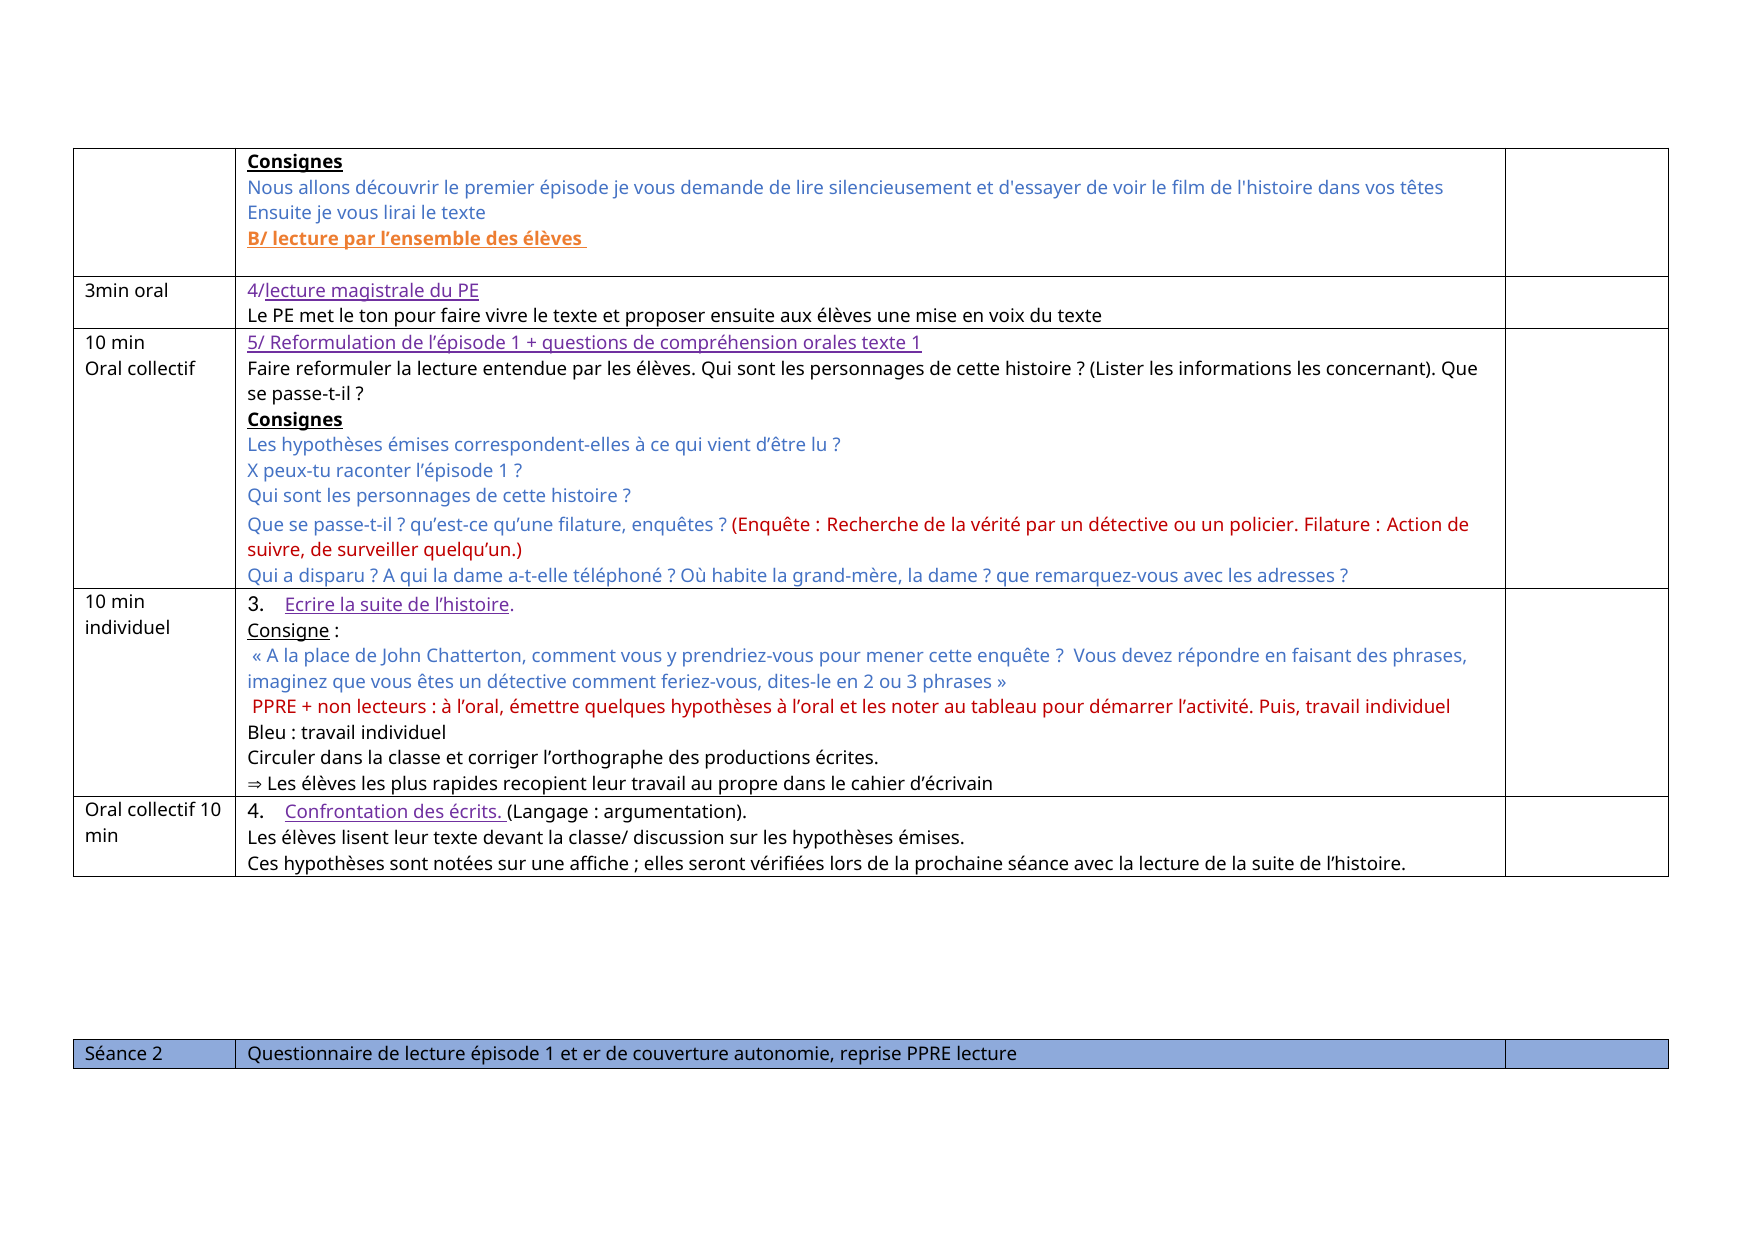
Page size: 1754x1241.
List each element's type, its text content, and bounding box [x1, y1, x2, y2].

table_header [1506, 1040, 1668, 1068]
table_cell [74, 149, 235, 276]
table_cell Oral collectif 10 min [74, 797, 235, 876]
table_cell [1506, 797, 1668, 876]
table_cell 10 min individuel [74, 589, 235, 796]
table_header Séance 2 [74, 1040, 235, 1068]
table_cell [1506, 589, 1668, 796]
table_cell Confrontation des écrits. (Langage : argumentation). Les élèves lisent leur texte devant la classe/ discussion sur les hypothèses émises. Ces hypothèses sont notées sur une affiche ; elles seront vérifiées lors de la prochaine séance avec la lecture de la suite de l’histoire. [236, 797, 1505, 876]
table_cell [1506, 277, 1668, 328]
table_cell 4/lecture magistrale du PE Le PE met le ton pour faire vivre le texte et proposer ensuite aux élèves une mise en voix du texte [236, 277, 1505, 328]
table_cell 5/ Reformulation de l’épisode 1 + questions de compréhension orales texte 1 Faire reformuler la lecture entendue par les élèves. Qui sont les personnages de cette histoire ? (Lister les informations les concernant). Que se passe-t-il ? Consignes Les hypothèses émises correspondent-elles à ce qui vient d’être lu ? X peux-tu raconter l’épisode 1 ? Qui sont les personnages de cette histoire ? Que se passe-t-il ? qu’est-ce qu’une filature, enquêtes ? (Enquête : Recherche de la vérité par un détective ou un policier. Filature : Action de suivre, de surveiller quelqu’un.) Qui a disparu ? A qui la dame a-t-elle téléphoné ? Où habite la grand-mère, la dame ? que remarquez-vous avec les adresses ? [236, 329, 1505, 588]
table_cell [1506, 149, 1668, 276]
table_cell 3min oral [74, 277, 235, 328]
table_cell [1506, 329, 1668, 588]
table_cell 10 min Oral collectif [74, 329, 235, 588]
table_header Questionnaire de lecture épisode 1 et er de couverture autonomie, reprise PPRE lecture [236, 1040, 1505, 1068]
table_cell Ecrire la suite de l’histoire. Consigne : « A la place de John Chatterton, comment vous y prendriez-vous pour mener cette enquête ? Vous devez répondre en faisant des phrases, imaginez que vous êtes un détective comment feriez-vous, dites-le en 2 ou 3 phrases » PPRE + non lecteurs : à l’oral, émettre quelques hypothèses à l’oral et les noter au tableau pour démarrer l’activité. Puis, travail individuel Bleu : travail individuel Circuler dans la classe et corriger l’orthographe des productions écrites.  Les élèves les plus rapides recopient leur travail au propre dans le cahier d’écrivain [236, 589, 1505, 796]
table_cell Consignes Nous allons découvrir le premier épisode je vous demande de lire silencieusement et d'essayer de voir le film de l'histoire dans vos têtes Ensuite je vous lirai le texte B/ lecture par l’ensemble des élèves [236, 149, 1505, 276]
